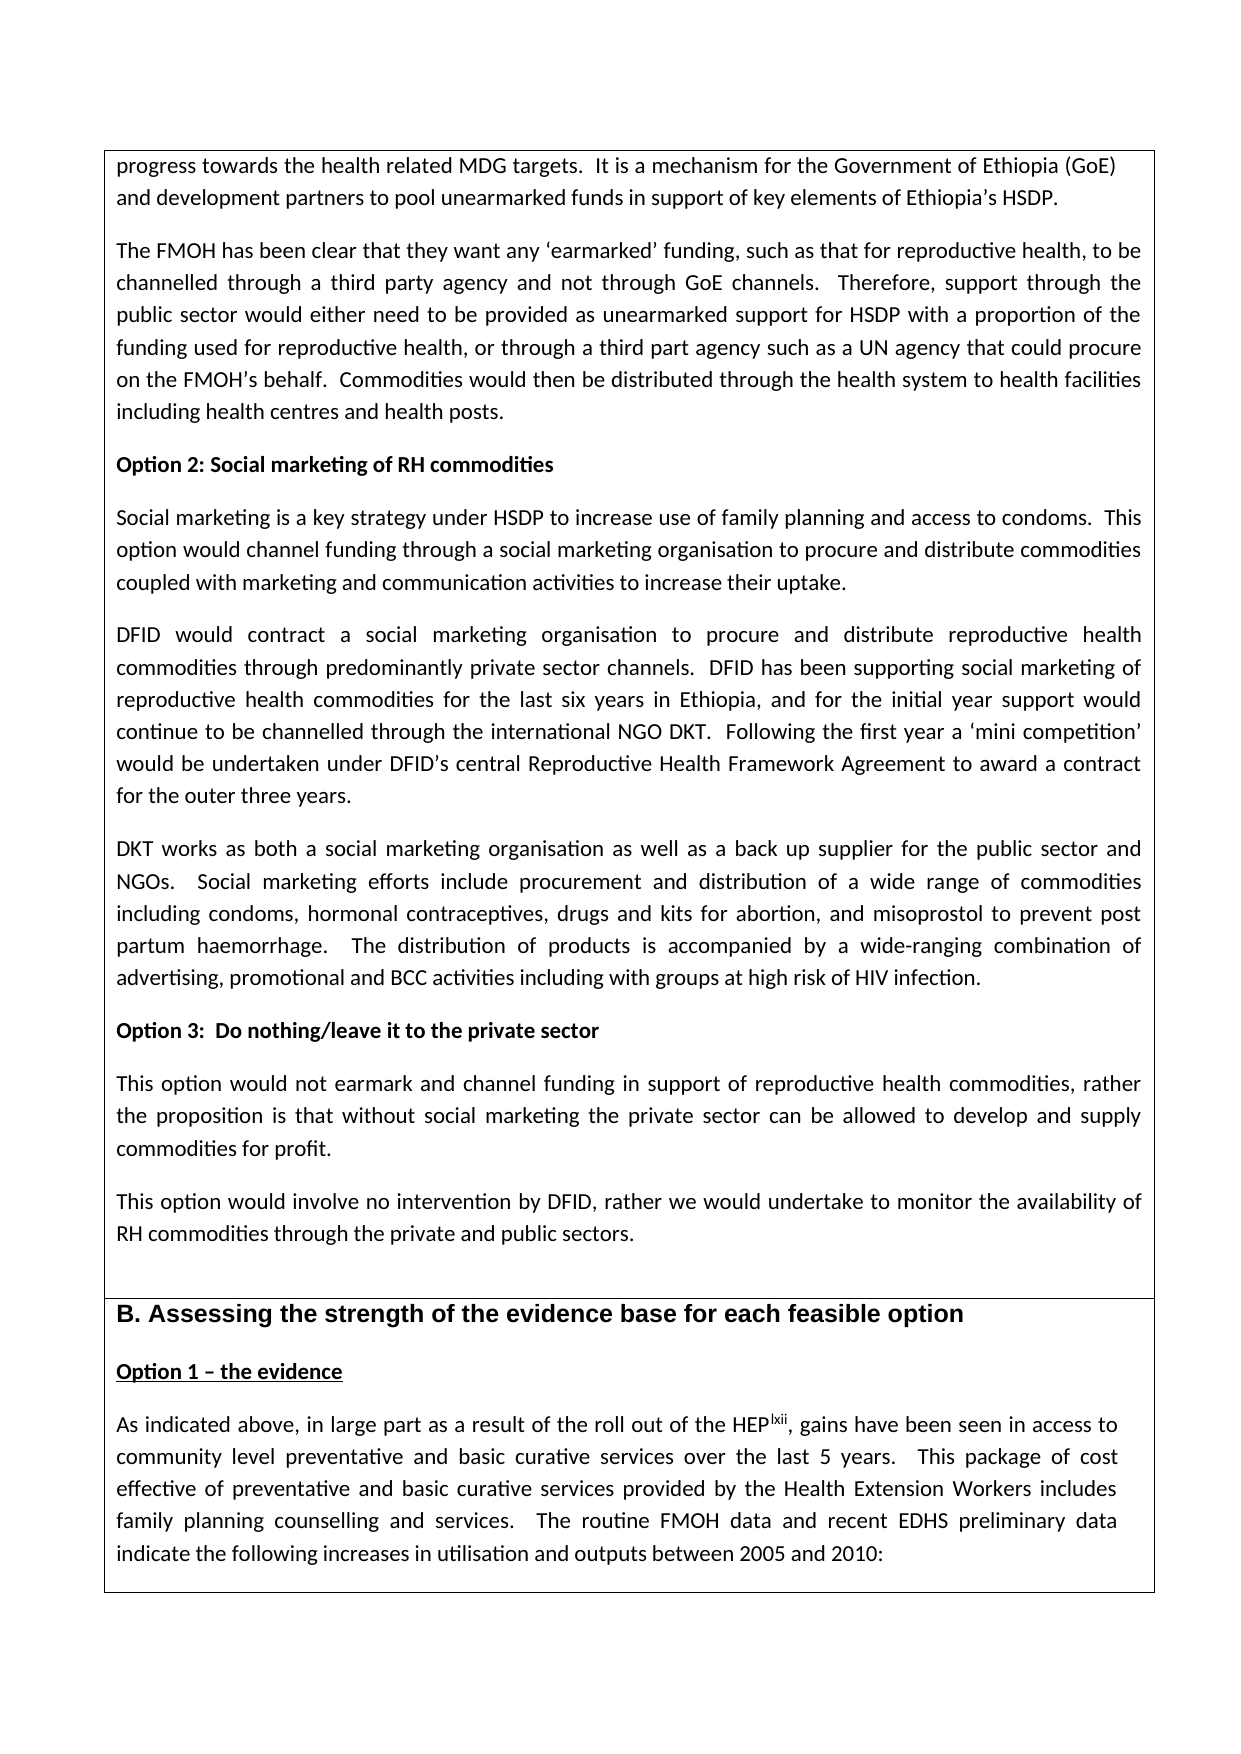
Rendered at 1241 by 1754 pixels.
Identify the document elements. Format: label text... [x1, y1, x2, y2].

table_cell B. Assessing the strength of the evidence base for each feasible option Option 1 – the evidence As indicated above, in large part as a result of the roll out of the HEP, gains have been seen in access to community level preventative and basic curative services over the last 5 years. This package of cost effective of preventative and basic curative services provided by the Health Extension Workers includes family planning counselling and services. The routine FMOH data and recent EDHS preliminary data indicate the following increases in utilisation and outputs between 2005 and 2010: Under five mortality decreased from 123 to 88 per 1000 live births Contraceptive prevalence rate increased from 15% to 29% An increase from 6191 Health posts constructed in 2005/06 to more than 14,000 in 2009/10, and an increase in health centres from 710 to 2142 in the same period A full evaluation of the HEP is currently underway including which will systematically evaluate the impact of the HEP to date. The data for this evaluation has been collected and the report is due in the coming months. The findings of an earlier review of the HEP completed in 2008 by independent consultants was reported in The Lancet . The evaluation reported that the HEP had achieved great successes, was helping to prevent communicable diseases and enabling effective community participation in the planning and implementation of health care. It concluded that “From several studies carried out so far, it appears the community engagement of the HEWs in a number of regions is highly appreciated and seems effective. In those regions, HEWs work together with community health promoters, health workers, religious leaders, and community leaders”. There is widespread international interest in the impact of the HEP as this model is seen as having great potential for other low income countries. The more detailed final DHS data from 2005 suggests that the majority of contraceptive users get their supplies from public sector facilities. Family planning services are provided free through the public sector in Ethiopia so no financial barriers are presented to the poorest women and men accessing them. Additionally, the work of the health extension workers, including family planning counselling, is community based and aims to reach all members of the communities they serve. In relation to HIV prevention the contrary is the case with two thirds of sex workers obtaining their condoms through kiosks (small shops). Additionally, the focus of HIV prevention in Ethiopia is on urban areas including small towns. The Health Extension Programme is currently strongest in the rural areas where HIV prevalence is lower. Efforts are underway to strengthen distribution and supply systems for all medicines and commodities through the public sector, and health facilities continue to suffer stock outs of some medicines including contraceptives. As highlighted in the theory of change an interrupted supply of contraceptives impacts both on the effectiveness of the method as well as the enthusiasm amongst users to continue seeking services. Option 2 - the evidence Social marketing refers to a variety of strategies using traditional commercial-marketing techniques to promote socially beneficial behaviours, products and services. In family planning, social marketing has focused on making supplies of methods of contraception more widely available in commercial retail outlets and on promoting these contraceptives to consumers through the mass media. There are now several large international NGOs specialising in social marketing. In theory, social marketing programs should be readily subject to evaluation because it should be relatively easy to keep track of sales figures for products, advertising spots and market share. Harvey notes that contraceptive social marketing (CSM) contributed over 4 million couple years of protection (CYPs) (A Couple Year of Protection (CYP) for a particular family planning method is calculated by multiplying the quantity of the method distributed to clients by a conversion factor. This yields an estimate of the duration of contraceptive protection per unit of that method) in Bangladesh and 10 million CYPs in India in 2005 alone. In Pakistan, social marketing has been averaging about 2.5 million CYPs per year over the last three to four years. However, again these figures need to be seen in the context of the national CYP total for the year to make a robust case of the potential contribution of CSM. There have been at least 3 large scale reviews of the literature in this area. A DFID funded systematic review of 29 social marketing programmes in 11 sub-Saharan African countries indicated that such techniques have had a positive impact on clients’ knowledge and access to contraceptive methods. The review also indicated increased use of certain types of contraception, with the largest increases for condoms. However, the extent of knowledge and behavioural change varied between country programmes. None of the social marketing programmes was evaluated in terms of their impact on equity. Another systematic review of published evidence on uptake of condoms in sub-Saharan Africa and Asia reported that social marketing that target sex workers achieved larger increase in condom use compared with those that target casual relationships and/or young people. A meta-analysis of six studies looked at the relationship between implementation of condom social marketing campaigns and changes in (self-reported) condom use. Overall, the review found that those exposed to condom social marketing were approximately twice as likely to use a condom as those not exposed. In all interventions, mass media was used extensively, and often this was supplemented with community-based outreach efforts such as peer education and promotional events. Additionally, in relation to HIV and STI control, it is argued that social marketing’s success in making condoms readily available in settings where the likelihood of high-risk sexual activity is greatest (such as bars, guest houses and brothels) “is now evident”. The most recent systematic review (albeit again with wide inclusion criteria) looked at the results of six social marketing evaluations. The authors concluded that there was strong evidence of a positive impact from social marketing to increase access to FP products and messages but very little information on access by poor people. Although they cited evidence that social marketing has the potential to be cost-effective, utilisation was very sensitive to price, suggesting that the impact on poor people could be significant. As highlighted above, in Ethiopia, there has been a significant increase in the Contraceptive Prevalence Rate in recent years and although this cannot be attributed to social marketing, the Federal Ministry of Health estimated that between 2002 and 2009 DKT distributed nationally: 75% of the condoms; 45% of the oral contraceptives; 37% of the injectable contraceptives; Approximately 50% of the misoprostol for treating/preventing post partum haemorrhage; and 100% of the medical abortion drugs (on a pre-registration basis). DKT estimate that over the last 20 years, their social marketing efforts in Ethiopia have averted: More than 5.7 million unintended pregnancies More than 4.2 million unintended births More than 20,109 maternal deaths More than 560,000 abortions Between 102,000 and 307,000 HIV transmissions Social Marketing is not intrinsically pro-poor, since it depends on consumer ability and willingness to pay, and on access to retail and commercial outlets and services, which are not equally distributed across the population. DKT has an extensive nationwide distribution system that reaches almost all private pharmacies, drug stores and rural drugs vendors in all regions of the country. These products that are sold through the private sector are used by all but the lowest wealth quintile of the country. Additionally, DKT products reach the lowest wealth quintile through DKT’s partnerships with the public sector and NGOs that provide free products and services (after these organisations buy products from DKT). DKT targets condom distribution to sex workers and their clients who are amongst the most vulnerable to transmission of HIV infection, they also work with youth groups and youth marketers to increase utilisation of condoms by young people. In a ‘total market’ approach (the one used by DKT Ethiopia) all interested parties – public, commercial and NGOs - operate in an integrated way. The approach was recommended as the best way of taking forward the evolution of SM programmes in a 2003 DFID review of social marketing . Option 3 - the evidence There is a substantial body of literature aimed at demonstrating the benefits of engaging with the private sector, both for the delivery of health services in general, and for reproductive health (RH) services and commodities specifically. However evidence on the counterfactual - what the supply and demand for RH services would be under a pure private market - is lacking, . In Ethiopia, the latest estimates from 2005 indicated that around 20% of contraceptive users obtain contraceptive methods from the private sector (including both the commercial sector and NGOs), and 3% from other private sources, which include drug vendors and shops (DHS 2005). As mentioned above, two-thirds of commercial sex workers obtain condoms from private kiosks. The DHS data doesn’t distinguish between socially marketed and ‘pure private sector products’, however data on condom availability indicates that the proportion of non-DKT condom brands at kiosks is negligible. A recent study indicated that private sector pharmaceutical distribution systems in Ethiopia are currently inadequate to provide wide reach even in urban areas. Most systems work on a ‘collection’ rather than distribution basis, which favours larger retail outlets. In the table below the quality of evidence for each option is rated as either Strong, Medium or Limited What is the likely impact (positive and negative) on climate change and environment for each feasible option? Implications on the environment/climate. The most significant impact of the proposed health activities on the environment are through the safe and appropriate management of health care waste. Evidence suggests that attention to health care waste management is rarely adequate. Given the volumes of commodities in this programme, there is a potential environmental impact related to the management of waste. As part of the support to the Health Sector being provided through a World Bank MDTF, an early assessment of implementation of environmental safeguard measures are being carried out. Additionally, PBS, an environmental sustainability assessment is planned to examine how development partner support for basic services impacts on the environment and the capacity of local government to implement appropriate mitigation measures. Environmental and climate factors have the potential to diminish the effectiveness of Ethiopia’s health programme. Changes in vector and water-borne disease prevalence, in line with changing rainfall patterns could impact on health sector planning. These strategic considerations are being picked up by the Climate Resilient Green Economy strategic process – which is being implemented across all sectors including the health sector. Through its Strategic Climate Institutions Programme (SCIP), DFID Ethiopia will be working with the health sector to ensure that Ethiopia is prepared for both the positive and negative implications of climate change. Because of the work ongoing through SCIP, we will not be addressing these challenges directly in this programme. Given the ongoing activities relating to climate change, environment and the health sector, we classify all the proposed options as having low potential risk/opportunity for climate/environment. [105, 1299, 1154, 1592]
table_header A. What are the feasible options that address the need set out in the Strategic case? A1 Generating feasible options Based on the analysis above, options for achieving the outcome could focus on one or more of the following: Increasing equitable access to and quality of reproductive health services Increasing the supply of reproductive health commodities Increasing the demand for reproductive health commodities Reducing gender inequalities and empowering women and girls Increasing access to and quality of health services is focus of DFID Ethiopia’s proposed broad support for Ethiopia’s HSDP. Focusing on empowerment of women and girls including their reproductive rights is the focus of work under design. Therefore feasible options for achieving the impact and outcome have been generated focusing on increasing the supply and demand for RH commodities based on the rationale and theory of change below. A significant barrier to reducing unmet need for family planning is ensuring supplies of reproductive health commodities are consistent and adequate to meet a growing demand. USAID have coined the phrase “No product, no programme” i.e. security of contraceptive supplies requires sound logistics management which entails delivering the right product in the right quantity in the right condition to the right place at the right time at the right cost. Whilst supplies are not the only barrier, the public sector suffers from regular stock outs and shortages of supplies, and whilst procurement and distribution systems are being strengthened, they are imperfect. The health sector is significantly under resourced, including funding available for procurement of commodities and equipment. Reproductive health commodities, including condoms for HIV prevention, are accessed through private sector outlets as well as public facilities so efforts are needed to increase the supply and demand for these commodities both inside as well as outside of public health services, and to make them more readily available to people. Condoms are currently largely accessed through the non-state sector, particularly by those most vulnerable to HIV and other sexually transmitted infections. One study showed that two-thirds of commercial sex workers access condoms through shops or kiosks in Ethiopia. As highlighted above, HSDP IV strategies to increase access to reproductive health services and commodities include social marketing, scaling up community and facility based family planning services, increased community involvement in health services and strengthening adolescent and youth friendly services. Table 2 shows the current interventions supporting supply of and demand for RH commodities. Table 2 Main interventions to support reproductive health commodity supplies Figure 3 Theory of Change (Assumptions are shown in the yellow ovals) Evidence to support assumptions Effective marketing and BCC leads to increased demand The basic components of behaviour change communications (BCC) in the area of reproductive health are to increase knowledge about a product and to encourage behaviours associated with initiating trial and continued use. Many family planning campaigns are based on such approaches. Most awareness raising interventions draw from a variety of social change theories. Recognising that individual and family decisions are usually influenced by social norms, and that interventions to generate family planning demand may often need to influence social and gender norms, the term ‘Social and Behavioural Change Communication’ (S/BCC) is now frequently used. S/BCC interventions, and especially mass media using entertainment and education strategies, are important for stimulating discussion about and use of contraception among couples where unmet need is high. A recent meta-analysis looking at increased knowledge, condom use and reduction of sexual partners as outcomes shows little evidence of mass media behaviour change communication in reducing number of partners, but stronger evidence for impact on increased knowledge and condom use. The review also shows increasingly strong effects over time, with the largest effects from mass-media combined with inter-personal communication, and greater effect on sex workers, especially in low income countries . A systematic review of the effectiveness of 24 mass communication programmes to change HIV and AIDS-related behaviours found that the most frequently reported outcome (17 studies) was condom use, and the recent South African National HIV Communication Survey also found that exposure to HIV communication programmes was related to increased condom use. Overall the survey was found to demonstrate “a causal connection between the communication programmes and people’s behaviour, and also that the more programmes people are exposed to, the more they are positively influenced” . Areas that have been identified for the improvement of BCC programmes include: better funded and longer-term campaigns, and improved programming and evaluation tools. Additionally, BCC programmes should not be stand-alone interventions but seen as an essential component of prevention packages, and ensure the right communication targeted to the right audiences. Affordable commodities leads to increased use Evidence from studies on the effects of contraceptive prices on use is mixed. Women’s ability and willingness to pay fees for family planning depends on many factors, including economic conditions, how high fees are set, whether clients see an associated improvement in the quality of services, and even the type of contraceptive for which the fee is charged. A number of studies argue that charging fees is an economic barrier to services for poor people, especially for women who have less control over household resources than men. Definitive evidence on the price elasticity of contraceptive demand is scarce because of the impracticability of experimental research, but the consistent impression from published studies is that demand is surprisingly inelastic. A doubling in contraceptive prices results in declines in overall use of 0-15%. An older review of 13 studies in Asia also found that prices were generally inelastic where increases were modest (increases of up to $0.20). It also found that there was no difference in demand between low or moderately priced contraceptives and free contraceptives; suggesting that clients value commodities where they pay (even a small fee), which explains why fee increases of US $0.10-0.20 cents may not lead to lower use. However, income was a factor in determining the elasticity of demand, implying that poor people are more likely to be affected by user fees than those with middle-level incomes or the wealthy. Some economists have suggested that prices of about 1% of income appear not to affect demand. This suggests that product affordability is highly variable across countries, and therefore pricing strategy and the associated choice of model should be sensitive to income levels, particularly among target groups. Reviews have concluded that "little difference in demand exists between free and moderately priced services" in respect to ‘affordable’ pricing. However, reductions in price always seemed to stimulate demand, and prices high enough for full cost recovery would probably "pose a deterrent to low- and moderate-income couples." Price is of course not the only barrier to contraceptive use; others include lack of knowledge, social opposition and concerns about health effects. In a review of all 56 countries with the relevant Demographic and Health Survey (DHS) data, fewer than 3% of married women not practicing contraception report that contraceptive prices are the reason for non-use, and that in the 19 countries with relevant DHS data, fewer than 3% of married women who have discontinued contraceptive use cite price as the reason. Effective and reliable distribution systems are need to increase supply Higher contraceptive use is associated with higher contraceptive availability. An analysis of family planning logistics systems from 12 countries indicates that countries with relatively high performing systems are associated with higher contraceptive method mix availability (see figure), and lower duration of stockouts for condoms, pills, and injectables in the previous six months. Figure 4 Correlation between availability of contraceptive method mix and logistics system performance Failure to get the necessary drugs and commodities to customers at the point of care undermines the success of any public health programme. Often this is the result of weak drug management systems, poorly resourced supply chains, bad stock management practices, and inadequate planning. A study on the human impact of shortage/stock-out/irregular supply of three family planning commodities in Bangladesh over one year calculated that these were responsible for 47,000 additional childbirths due to unexpected pregnancy. Of the users who experienced irregular supply, about 63% suffered a range of consequences – physical, psychological, social, and economic. The study points to lengthy procurement processes, lack of proper forecasting mechanisms, and staff shortages. Ethiopia faces similar challenges. The national survey on availability of reproductive health commodities in service delivery points reports that ‘Stock out is a chronic concern that affects continued use of modern contraceptive methods and quality of services’. Logistics management (shortage of supply, delay in delivery, delay in order placement and inadequate budget) is one of the most frequently cited reasons for stock out. Five of the eight modern contraceptive methods were reported as out of stock for an average of about five months. The female condom was the least offered family planning method; 87.2% facilities not stocking it quoted scarcity of supply, and 8.3% low demand. Five (including three essential) life-saving medicines were about three times more available in urban service delivery points (94%) as compared to rural service delivery points (34%). The effects of a strong supply chain is also shown by assessments of supply chain system strengthening projects in Ghana and Mali, which show sharp increases in product availability at service delivery points and warehouses after logistics interventions. In Mali, availability of Protector condoms increased by more than 40% in the 2001-2005 period; in Ghana, availability of a range of contraceptives on the day of visits had been sustained at nearly 80% over several years. Much of the evidence however is anecdotal. A strong supply chain is reported as one of the programmatic factors contributing the increase in contraceptive uptake in Rwanda (from 4% in 2000 to 27% in 2008). Two years after implementing a new management system for contraceptives, the Jordanian Ministry of Health found that stock outs in health centres had been lowered by 75%. Supplying RH Commodities through outlets that people will use leads to increased use Making products conveniently available is a fundamental component of increasing contraceptive use. It is generally understood that, while convenience is not the only factor driving contraceptive use, without conveniently (and reliably) available products the overall effort to increase contraceptive use is constrained. However the evidence on geographic access is mixed. Studies from Nepal showed that women with less than 1 hour access to a family planning service outlet were 2 to 3 times more likely to use contraceptives than women whose access to these facilities was greater than 1 hour. A retail outlet survey in urban Zambia showed that widespread availability of socially marketed condom in kiosks and grocery shops has resulted in “highly equitable access to condoms”: 66% of low income respondents and 56% of wealthier respondents reported being within 10 minutes walk of a condom source. A survey of low income contraceptive customers in Nigeria found that they used pharmacies because they provide fast service, are close by, prices are affordable and they rarely experience stock outs. Other studies find that distance and lack of physical access is not a main factor deterring use, and note that while women rarely cite lack of access as a primary reason for not using contraceptives, rigorously designed comparison of women with adequate and inadequate access might reveal substantial differences in the prevalence of unmet need. They also argue that well-designed quasi-experimental studies in several settings (e.g. Bangladesh and northern Ghana) demonstrate that improved access can have large effects on contraceptive prevalence. Condoms that are of high quality and used consistently and correctly reduce HIV incidence The male latex condom is the single, most efficient, available technology to reduce the sexual transmission of HIV and other sexually transmitted infections. The effectiveness of latex condoms, when used consistently and correctly, has been scientifically established in ‘real-life’ studies of sexually active couples as well as in laboratory studies. The evidence is clearest in studies of discordant couples. In a study of discordant couples in Europe, among 123 couples who reported consistently using condoms, none of the uninfected partners became infected. In contrast, among the 122 couples who used condoms inconsistently, 12 of the uninfected partners became infected. A review of 14 studies involving discordant couples concluded that consistent use of condoms led to an 80% reduction in HIV incidence. Consistency in use is key. Findings from Rakai, Uganda, showed that among 350 women who reported consistent male condom use, none became HIV-positive, but annual HIV incidence was 4.6% among women who reported inconsistent condom use. Many studies have shown that inconsistent condom users are at higher risk of HIV transmission than those who never use condoms, although this may be because their behaviour is riskier in other ways. Contraceptives that are of high quality and used consistently and correctly reduce unwanted pregnancies Among American couples who use the male condom ‘perfectly’ (both consistently and correctly), the percentage of women who experience an accidental pregnancy during the first year, if they do not stop use for any other reason, is 2%. The percentage rises to 15% with non perfect use. For the combined pill and minipill, the percentage of pregnancy at perfect use is 0.8%, compared with 8% with non perfect use. The effectiveness of the contraceptive method in preventing unplanned pregnancy is dependent for some methods not only on the protection afforded by the method itself, but also on how consistently and correctly it is used. Both consistent and correct use can vary greatly with such characteristics as age, income, users’ desire to prevent or delay pregnancy, and culture. Reducing unwanted pregnancies reduces maternal mortality Reducing the number of births reduces the number of times a woman is exposed to the risk of mortality. Although it is difficult to attribute change in the maternal mortality ratio to a particular cause, evidence exists to support the link between meeting the unmet need for family planning and reducing maternal mortality. The evidence regarding the effect of shorter birth intervals on maternal health is more limited although it is likely that there is an effect of maternal nutritional depletion, for example increased anaemia, which increases the fatality rate from postpartum haemorrhage. Contraceptive use can also impact on women’s risk of maternal mortality at either end of the reproductive age span. Adolescence, older reproductive age, and parity greater than 4 births elevate the risk of maternal mortality. Providing contraceptive services to these groups can reduce the maternal mortality ratio by up to 58%. According to recent analysis of DHS data from 68 countries, it is estimated that the drop in observed total fertility rates from 1990 to 2005, due primarily to increased contraceptive use, resulted in 1.2 million fewer maternal deaths – 15% fewer than would have occurred with no fertility decline. Overall, it has been estimated that one third of the total maternal deaths can be attributed to non-use or lack of availability of contraception – or 150,000 deaths per year. Additionally it ahs been estimated that in 2000, about 90% of global abortion-related and 20% of obstetric-related mortality and morbidity could have been averted by use of effective contraception by women wishing to postpone or cease further childbearing. Just meeting unmet need for contraception could reduce current unintended pregnancies by 71%, the equivalent of a reduction from 75 million pregnancies in 2008 to 22 million (preventing 53 million unintended pregnancies per year)lvi. If family planning is focused on women in the highest risk categories for pregnancy and birth (e.g. older or younger women, women who have had a birth or abortion in the past two years, women of short stature, or high parity women) then both the maternal mortality ratio and the lifetime risk of death can be reduced, although to a lesser extent. The figure below shows the strong association between contraceptive prevalence rates and maternal mortality ratio. Figure 4 Relationship between contraceptive prevalence rate and maternal mortality ratio A2 Feasible Options identified Over the last three years the bulk of DFID support to the health sector has been provided to the Ethiopian Federal Ministry of Health, and this has been complemented by support through an international NGO for social marketing of reproductive health commodities. Given the plans to scale up DFID support for results in the health sector in Ethiopia it is now appropriate to consider all feasible options for increasing the supply of and demand for reproductive health commodities in the next four years. Three options are considered here: Support for reproductive health commodities through the public sector Support for social marketing of reproductive health commodities Do nothing/leave it to the private sector Option 1: Support for RH commodities through the public sector DFID is planning to scale up its support for public sector delivery of health services through two main instruments – the Federal Ministry of Health’s MDG Performance fund and the Protection of Basic Services Programme, which provides support for decentralised service delivery including health. PBS is a multi-sector Poverty Reduction Budget Support (PRBS) programme consisting of five components: The main component of the programme provides direct financing to regional and Woreda (district) governments to provide basic services (education, health, agriculture, water and sanitation, and rural roads). The funds are channelled through the block grant that transfers funds from federal to regional governments. This instrument does not allow earmarking of funds for a particular sector or subsector. The MDG PF was established by the Federal Ministry of Health (FMOH) in 2008 to accelerate Ethiopia’s progress towards the health related MDG targets. It is a mechanism for the Government of Ethiopia (GoE) and development partners to pool unearmarked funds in support of key elements of Ethiopia’s HSDP. The FMOH has been clear that they want any ‘earmarked’ funding, such as that for reproductive health, to be channelled through a third party agency and not through GoE channels. Therefore, support through the public sector would either need to be provided as unearmarked support for HSDP with a proportion of the funding used for reproductive health, or through a third part agency such as a UN agency that could procure on the FMOH’s behalf. Commodities would then be distributed through the health system to health facilities including health centres and health posts. Option 2: Social marketing of RH commodities Social marketing is a key strategy under HSDP to increase use of family planning and access to condoms. This option would channel funding through a social marketing organisation to procure and distribute commodities coupled with marketing and communication activities to increase their uptake. DFID would contract a social marketing organisation to procure and distribute reproductive health commodities through predominantly private sector channels. DFID has been supporting social marketing of reproductive health commodities for the last six years in Ethiopia, and for the initial year support would continue to be channelled through the international NGO DKT. Following the first year a ‘mini competition’ would be undertaken under DFID’s central Reproductive Health Framework Agreement to award a contract for the outer three years. DKT works as both a social marketing organisation as well as a back up supplier for the public sector and NGOs. Social marketing efforts include procurement and distribution of a wide range of commodities including condoms, hormonal contraceptives, drugs and kits for abortion, and misoprostol to prevent post partum haemorrhage. The distribution of products is accompanied by a wide-ranging combination of advertising, promotional and BCC activities including with groups at high risk of HIV infection. Option 3: Do nothing/leave it to the private sector This option would not earmark and channel funding in support of reproductive health commodities, rather the proposition is that without social marketing the private sector can be allowed to develop and supply commodities for profit. This option would involve no intervention by DFID, rather we would undertake to monitor the availability of RH commodities through the private and public sectors. [105, 151, 1154, 1298]
